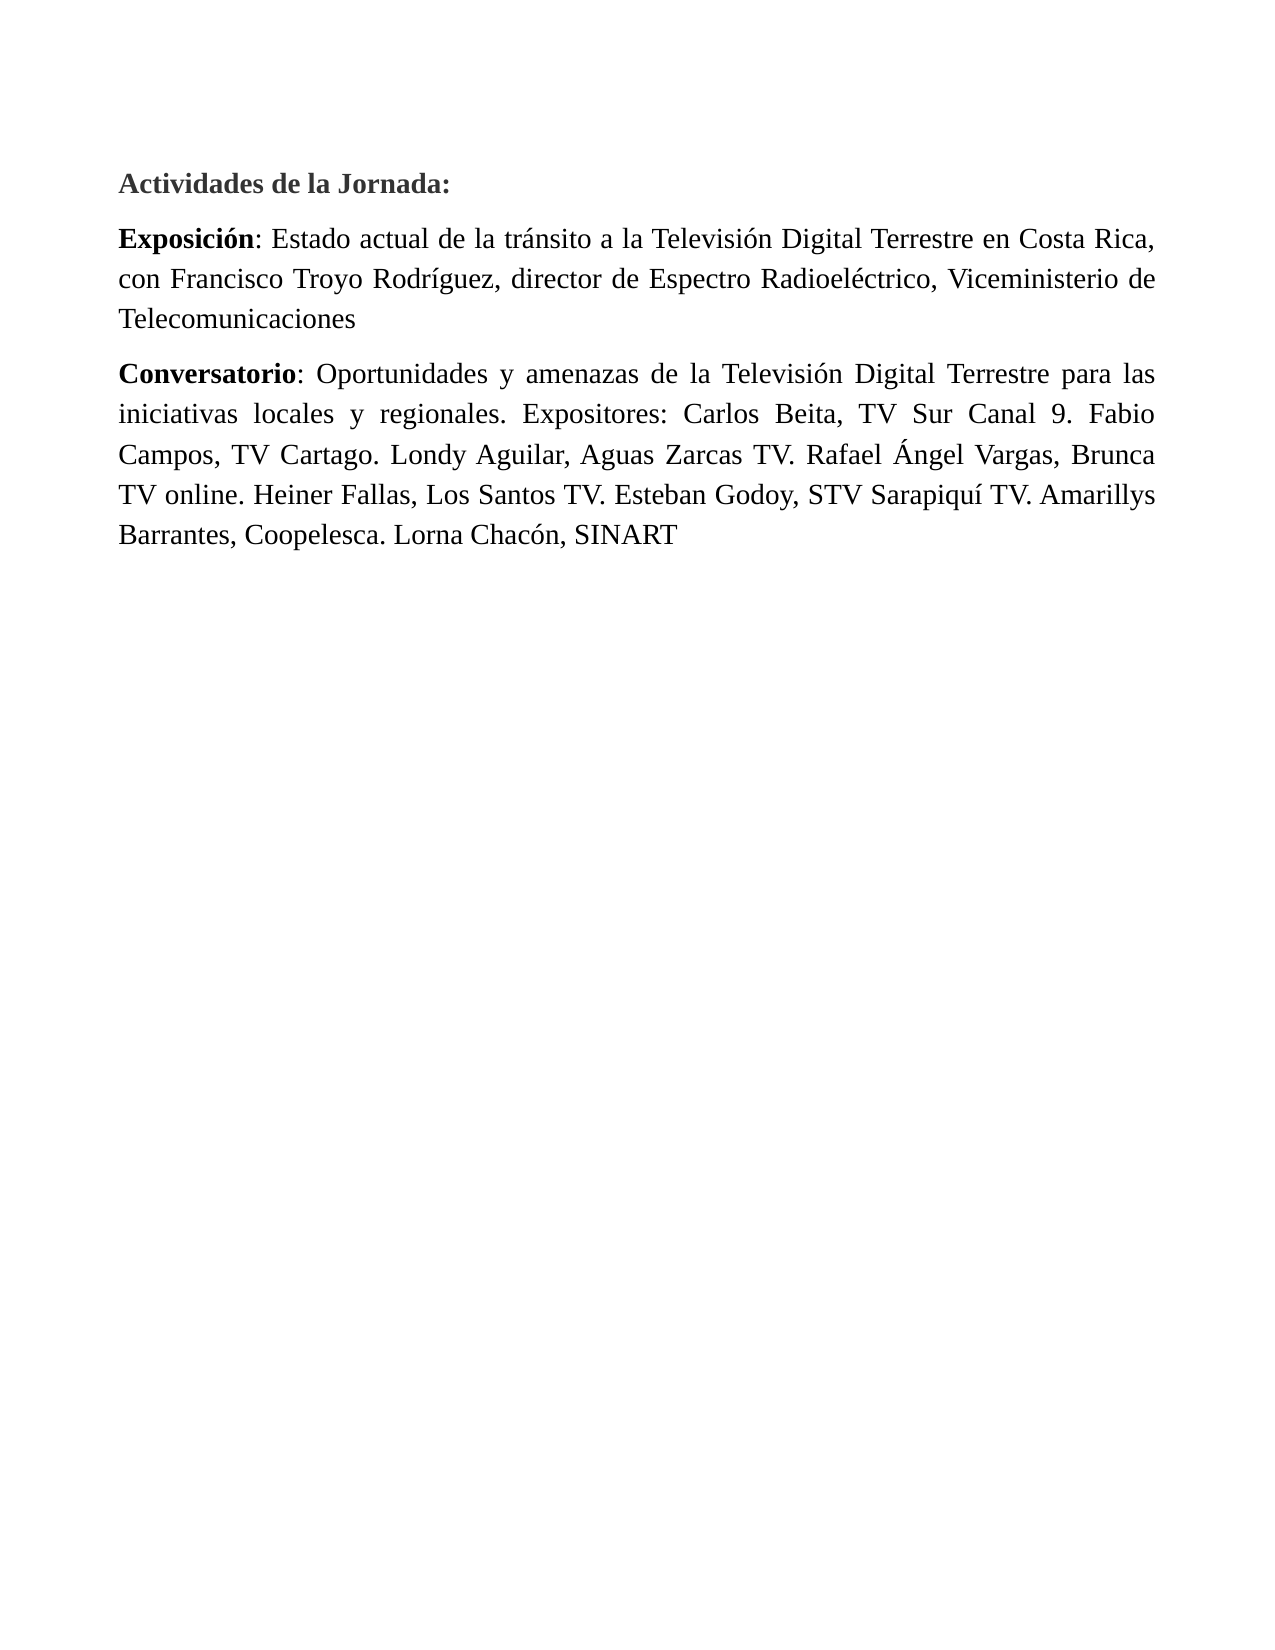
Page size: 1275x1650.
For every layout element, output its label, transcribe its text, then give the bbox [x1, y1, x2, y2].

text Conversatorio: Oportunidades y amenazas de la Televisión Digital Terrestre para las iniciativas locales y regionales. Expositores: Carlos Beita, TV Sur Canal 9. Fabio Campos, TV Cartago. Londy Aguilar, Aguas Zarcas TV. Rafael Ángel Vargas, Brunca TV online. Heiner Fallas, Los Santos TV. Esteban Godoy, STV Sarapiquí TV. Amarillys Barrantes, Coopelesca. Lorna Chacón, SINART [118, 356, 1157, 551]
text Actividades de la Jornada: [118, 166, 1157, 200]
text Exposición: Estado actual de la tránsito a la Televisión Digital Terrestre en Costa Rica, con Francisco Troyo Rodríguez, director de Espectro Radioeléctrico, Viceministerio de Telecomunicaciones [118, 221, 1157, 335]
